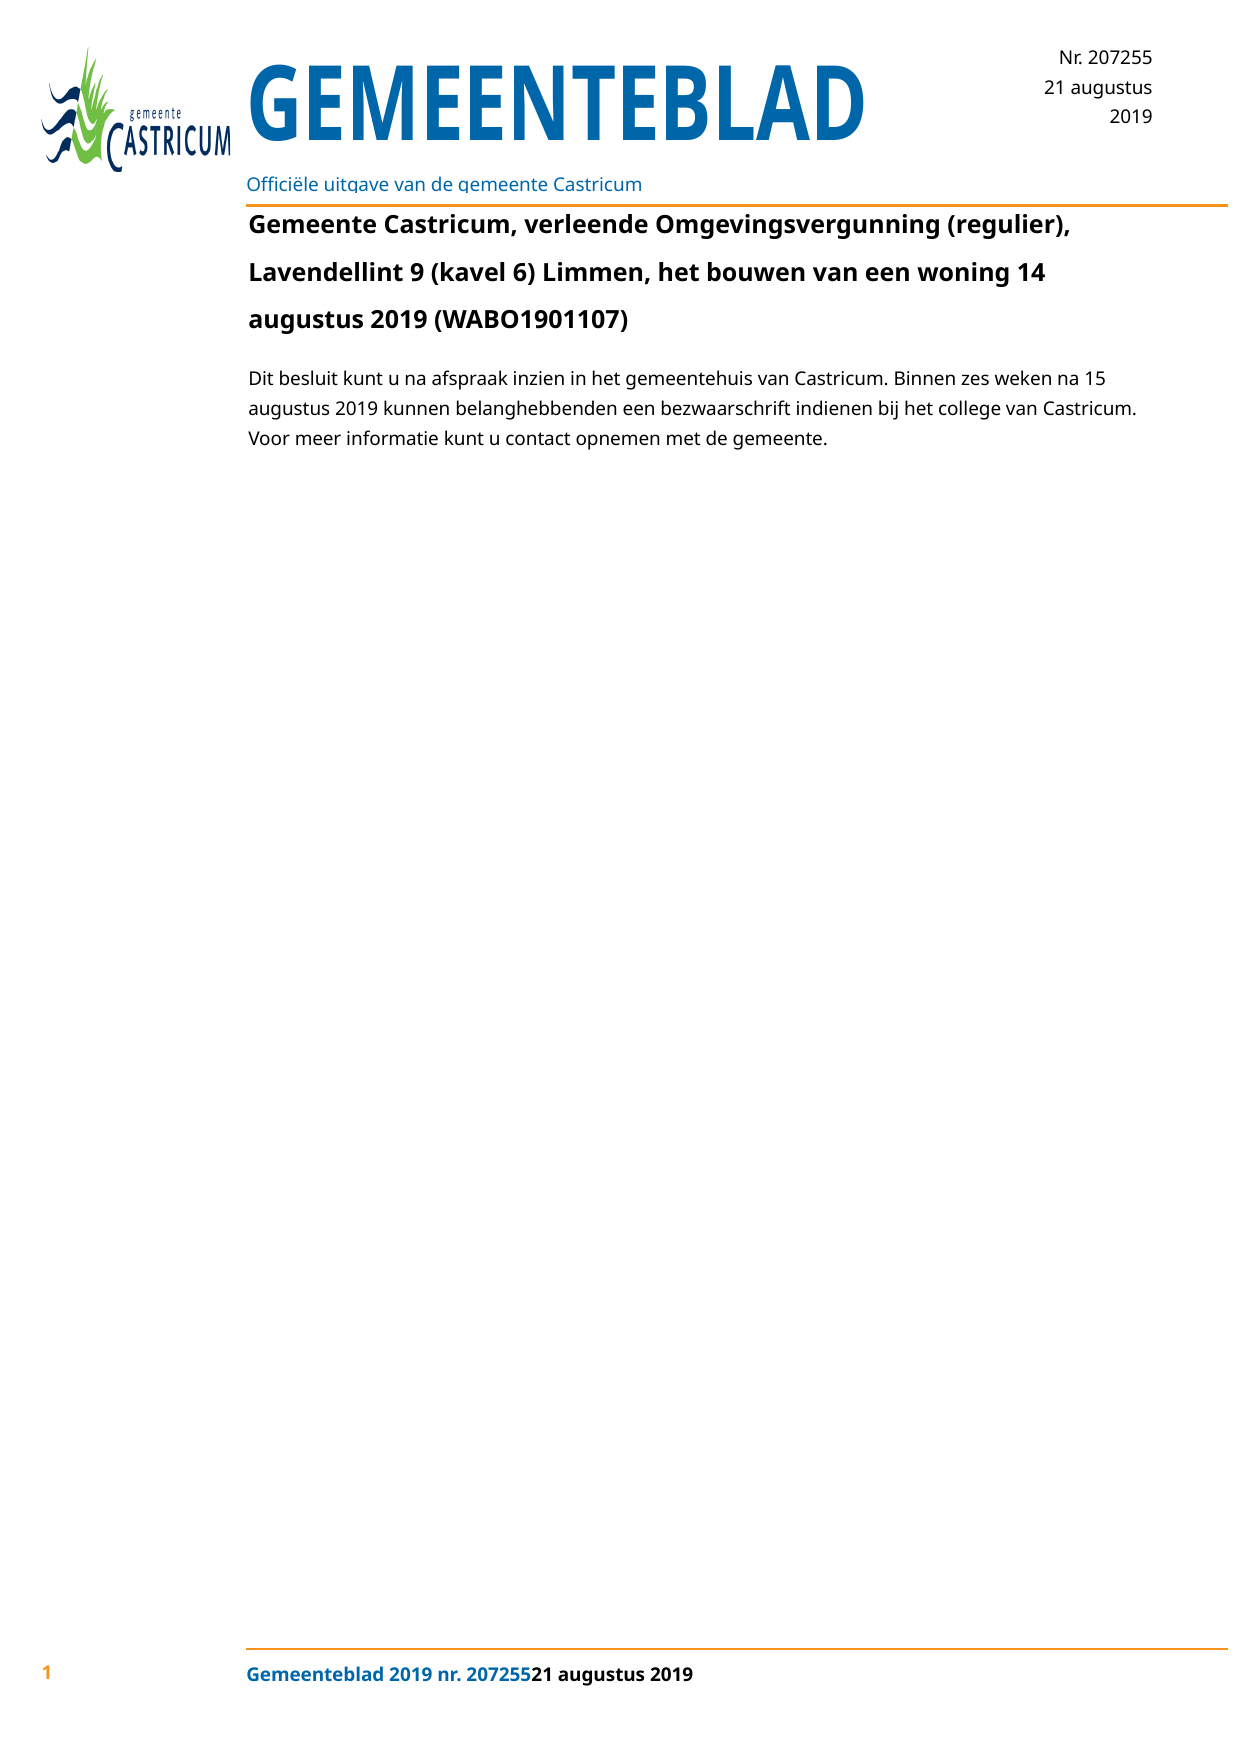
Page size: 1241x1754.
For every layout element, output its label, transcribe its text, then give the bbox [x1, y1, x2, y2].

text Gemeente Castricum, verleende Omgevingsvergunning (regulier), Lavendellint 9 (kavel 6) Limmen, het bouwen van een woning 14 augustus 2019 (WABO1901107) [248, 207, 1152, 336]
picture [41, 47, 231, 172]
text Dit besluit kunt u na afspraak inzien in het gemeentehuis van Castricum. Binnen zes weken na 15 augustus 2019 kunnen belanghebbenden een bezwaarschrift indienen bij het college van Castricum. Voor meer informatie kunt u contact opnemen met de gemeente. [248, 366, 1152, 450]
